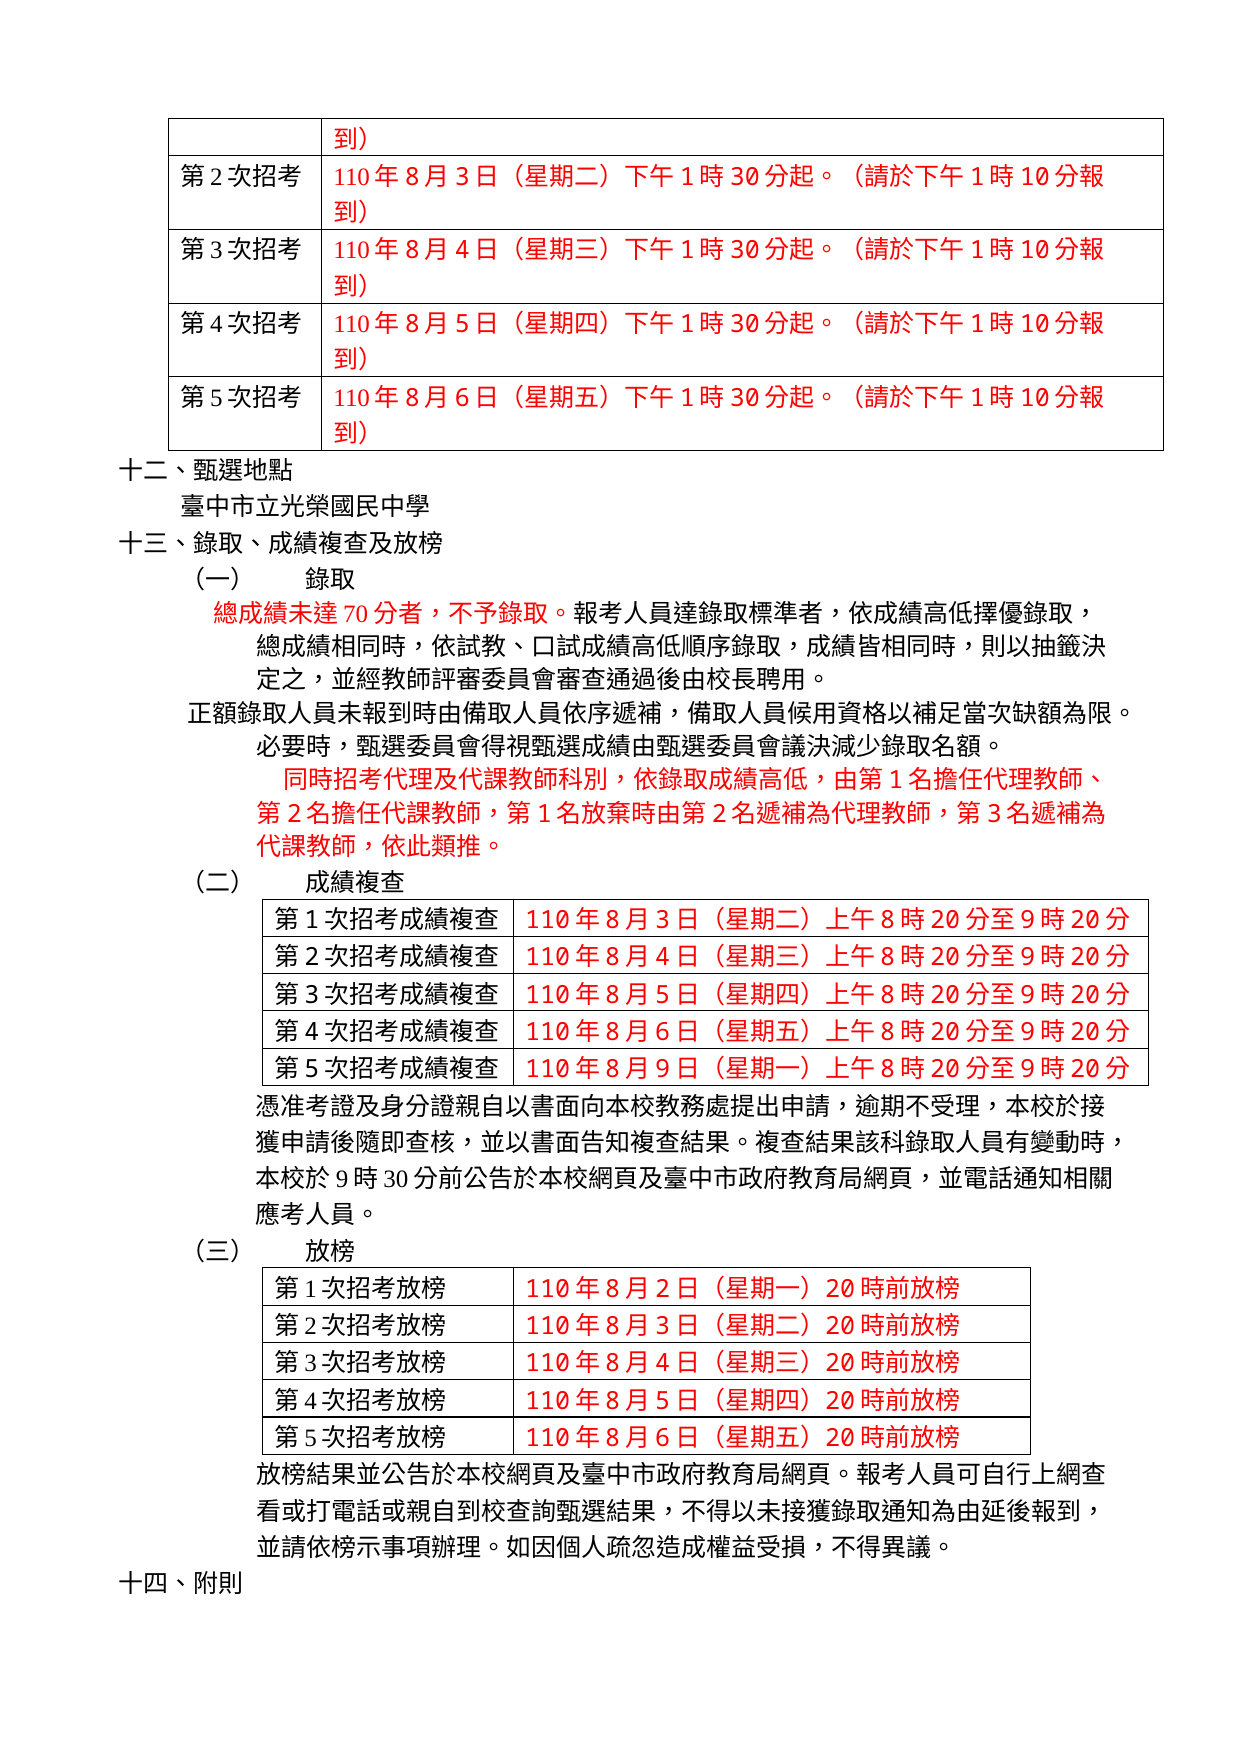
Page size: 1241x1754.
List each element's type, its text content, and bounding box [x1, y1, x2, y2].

table_cell 110年8月4日（星期三）20時前放榜 [514, 1343, 1030, 1379]
table_cell 110年8月9日（星期一）上午8時20分至9時20分 [514, 1049, 1148, 1085]
table_header 到） [322, 119, 1163, 155]
table_cell 110年8月5日（星期四）20時前放榜 [514, 1380, 1030, 1416]
text 同時招考代理及代課教師科別，依錄取成績高低，由第1名擔任代理教師、第2名擔任代課教師，第1名放棄時由第2名遞補為代理教師，第3名遞補為代課教師，依此類推。 [118, 762, 1122, 862]
table_cell 110年8月5日（星期四）下午1時30分起。（請於下午1時10分報到） [322, 304, 1163, 376]
table_cell 第5次招考放榜 [263, 1418, 513, 1454]
text 總成績未達70分者，不予錄取。報考人員達錄取標準者，依成績高低擇優錄取，總成績相同時，依試教、口試成績高低順序錄取，成績皆相同時，則以抽籤決定之，並經教師評審委員會審查通過後由校長聘用。 [169, 596, 1122, 696]
table_cell 第3次招考 [169, 230, 321, 302]
list 成績複查 [181, 862, 1122, 898]
table_header 110年8月3日（星期二）上午8時20分至9時20分 [514, 900, 1148, 936]
table_cell 110年8月6日（星期五）上午8時20分至9時20分 [514, 1011, 1148, 1048]
text 正額錄取人員未報到時由備取人員依序遞補，備取人員候用資格以補足當次缺額為限。必要時，甄選委員會得視甄選成績由甄選委員會議決減少錄取名額。 [118, 696, 1122, 762]
table_header 110年8月2日（星期一）20時前放榜 [514, 1268, 1030, 1304]
text 放榜結果並公告於本校網頁及臺中市政府教育局網頁。報考人員可自行上網查看或打電話或親自到校查詢甄選結果，不得以未接獲錄取通知為由延後報到，並請依榜示事項辦理。如因個人疏忽造成權益受損，不得異議。 [257, 1455, 1122, 1563]
table_header [169, 119, 321, 155]
table_cell 第2次招考成績複查 [263, 937, 513, 973]
table_cell 110年8月3日（星期二）下午1時30分起。（請於下午1時10分報到） [322, 156, 1163, 229]
table_cell 第3次招考放榜 [263, 1343, 513, 1379]
table_cell 第2次招考 [169, 156, 321, 229]
table_cell 第4次招考成績複查 [263, 1011, 513, 1048]
table_cell 110年8月6日（星期五）20時前放榜 [514, 1418, 1030, 1454]
table_cell 第4次招考放榜 [263, 1380, 513, 1416]
text 十二、甄選地點 [118, 451, 1122, 487]
table_cell 第4次招考 [169, 304, 321, 376]
text 十三、錄取、成績複查及放榜 [118, 523, 1122, 559]
table_cell 110年8月6日（星期五）下午1時30分起。（請於下午1時10分報到） [322, 377, 1163, 449]
text 臺中市立光榮國民中學 [181, 487, 1122, 523]
table_cell 110年8月3日（星期二）20時前放榜 [514, 1306, 1030, 1342]
table_header 第1次招考放榜 [263, 1268, 513, 1304]
table_cell 第2次招考放榜 [263, 1306, 513, 1342]
table_cell 第5次招考成績複查 [263, 1049, 513, 1085]
list 錄取 [181, 559, 1122, 596]
table_cell 第5次招考 [169, 377, 321, 449]
text 憑准考證及身分證親自以書面向本校教務處提出申請，逾期不受理，本校於接獲申請後隨即查核，並以書面告知複查結果。複查結果該科錄取人員有變動時，本校於9時30分前公告於本校網頁及臺中市政府教育局網頁，並電話通知相關應考人員。 [256, 1086, 1122, 1231]
list 放榜 [181, 1231, 1122, 1267]
table_cell 第3次招考成績複查 [263, 974, 513, 1010]
table_header 第1次招考成績複查 [263, 900, 513, 936]
table_cell 110年8月5日（星期四）上午8時20分至9時20分 [514, 974, 1148, 1010]
table_cell 110年8月4日（星期三）上午8時20分至9時20分 [514, 937, 1148, 973]
table_cell 110年8月4日（星期三）下午1時30分起。（請於下午1時10分報到） [322, 230, 1163, 302]
text 十四、附則 [118, 1563, 1122, 1600]
